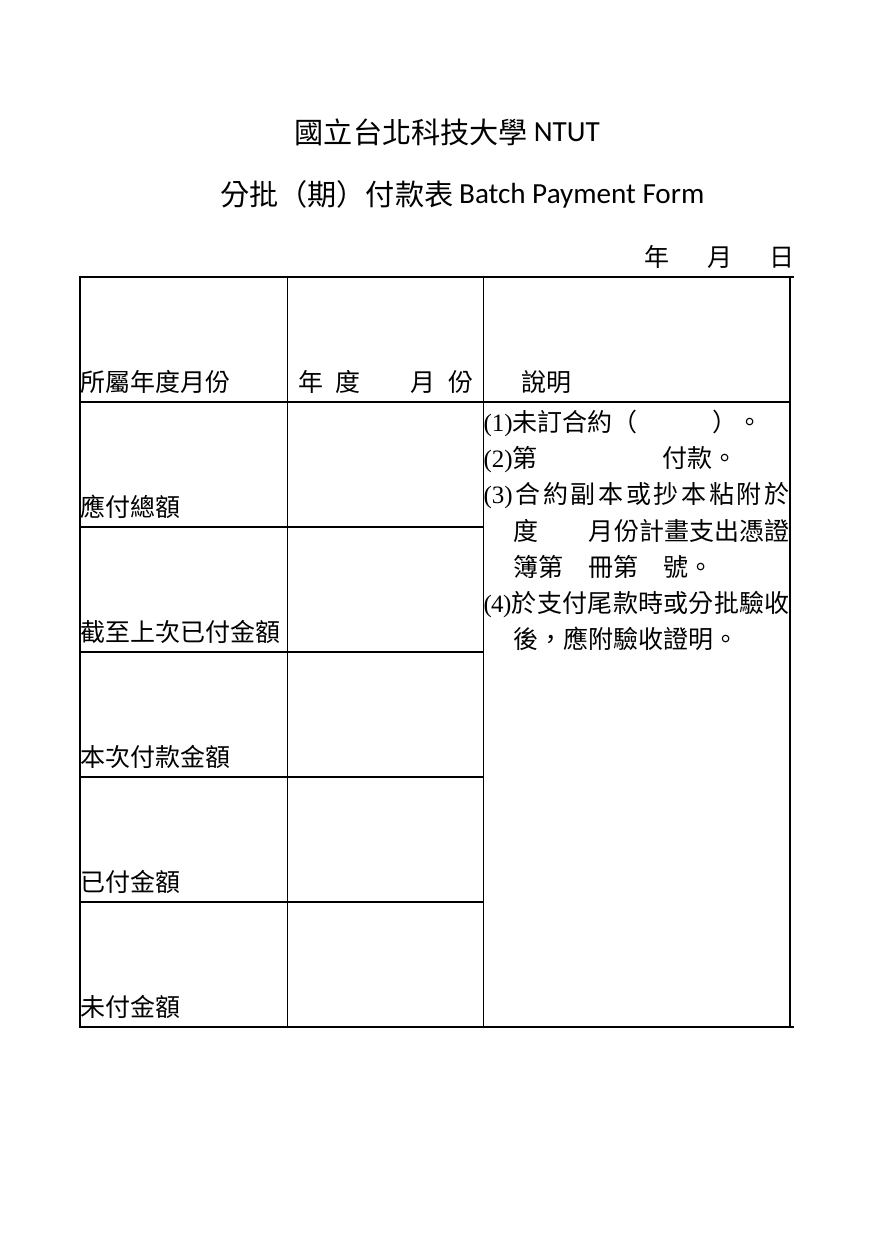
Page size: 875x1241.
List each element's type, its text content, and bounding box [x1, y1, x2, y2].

table_cell (1)未訂合約（ ）。 (2)第 付款。 (3)合約副本或抄本粘附於 度 月份計畫支出憑證簿第 冊第 號。 (4)於支付尾款時或分批驗收後，應附驗收證明。 [484, 403, 789, 1026]
table_cell 年 度 月 份 [288, 278, 483, 401]
table_cell 截至上次已付金額 [81, 528, 287, 651]
table_cell [483, 1028, 661, 1151]
table_cell 應付總額 [81, 403, 287, 526]
table_cell 分批（期）付款表Batch Payment Form [80, 151, 794, 214]
table_cell 已付金額 [81, 778, 287, 901]
table_cell [288, 403, 483, 526]
table_cell 本次付款金額 [81, 653, 287, 776]
table_cell 說明 [484, 278, 789, 401]
table_cell [287, 1028, 483, 1151]
table_cell 所屬年度月份 [81, 278, 287, 401]
table_cell [661, 1028, 794, 1151]
table_cell 年 月 日 [80, 214, 794, 276]
table_cell [80, 1028, 287, 1151]
table_cell [288, 653, 483, 776]
table_cell 未付金額 [81, 903, 287, 1026]
table_cell [288, 528, 483, 651]
table_header 國立台北科技大學NTUT [80, 89, 794, 151]
table_cell [288, 903, 483, 1026]
table_cell [288, 778, 483, 901]
